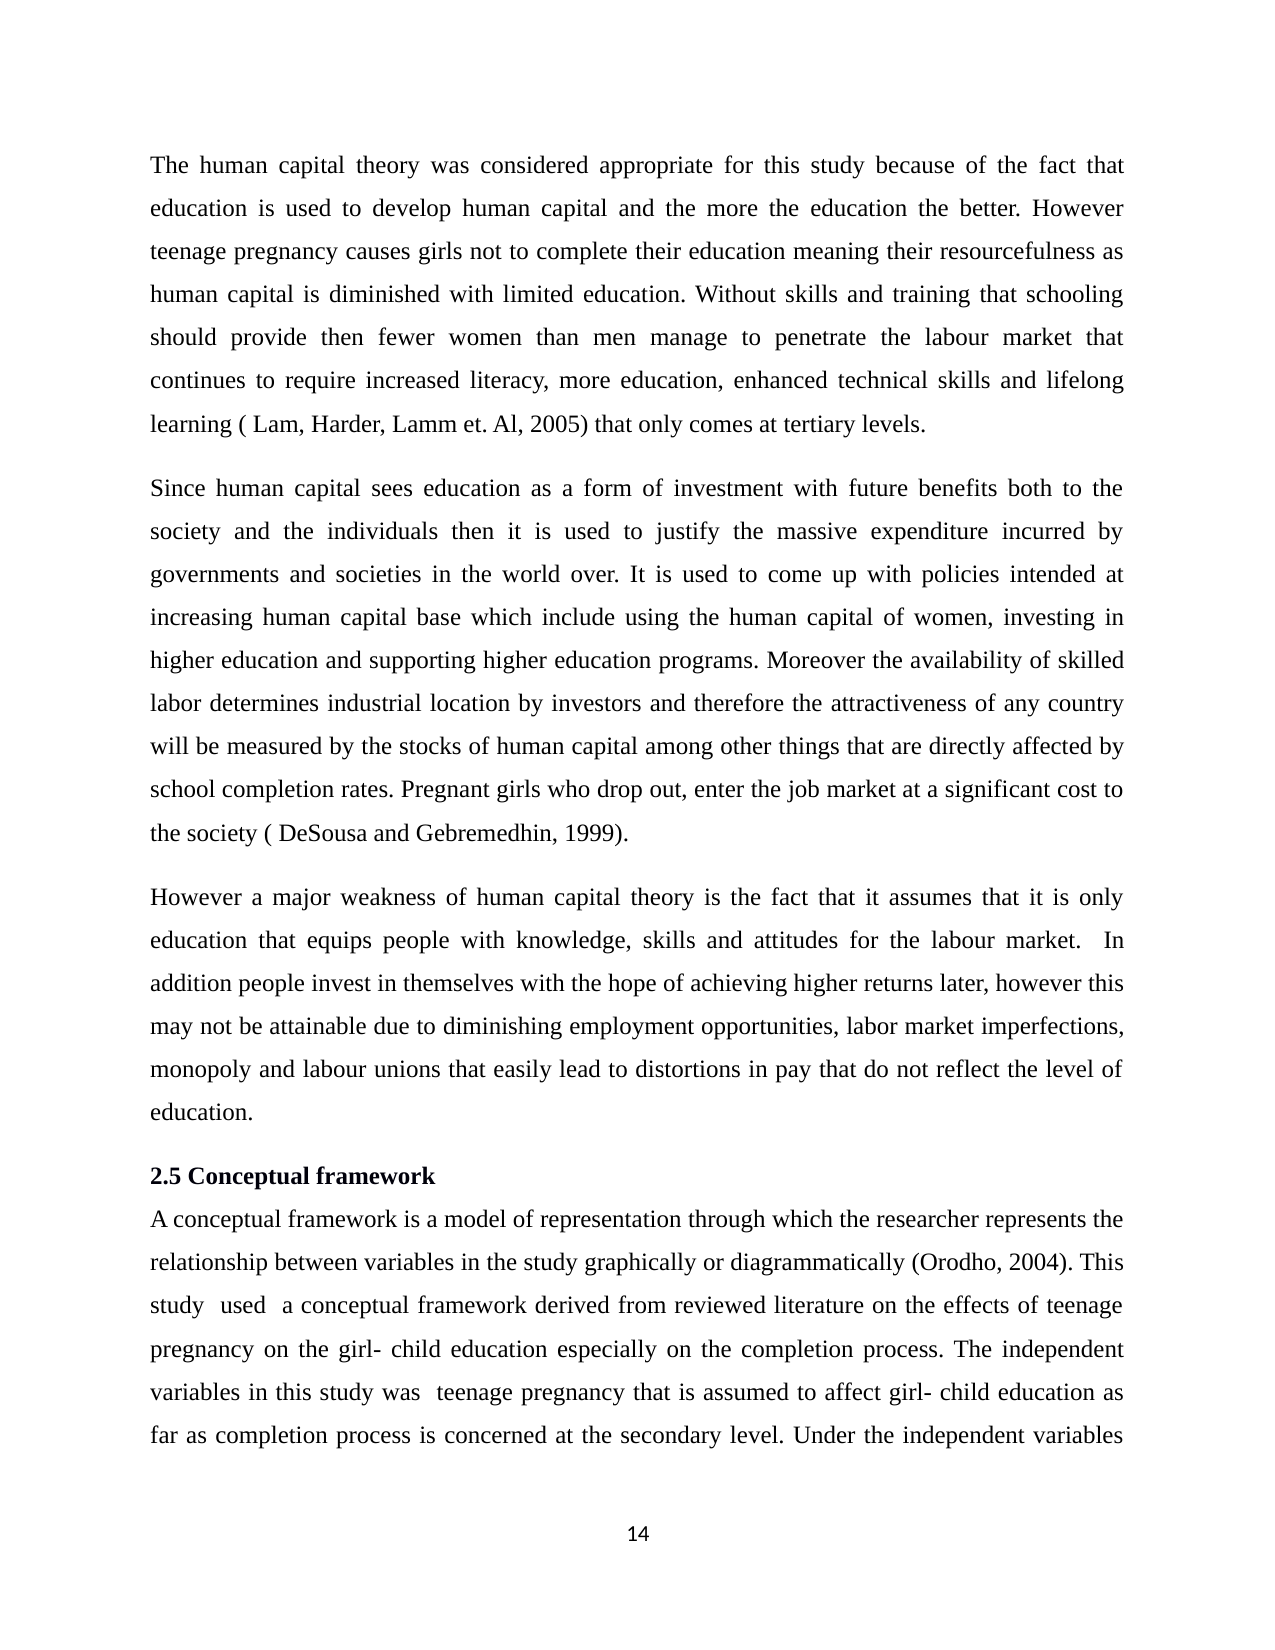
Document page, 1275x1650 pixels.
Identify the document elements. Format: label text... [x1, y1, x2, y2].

text The human capital theory was considered appropriate for this study because of the fact that education is used to develop human capital and the more the education the better. However teenage pregnancy causes girls not to complete their education meaning their resourcefulness as human capital is diminished with limited education. Without skills and training that schooling should provide then fewer women than men manage to penetrate the labour market that continues to require increased literacy, more education, enhanced technical skills and lifelong learning ( Lam, Harder, Lamm et. Al, 2005) that only comes at tertiary levels. [150, 150, 1125, 437]
subtitle 2.5 Conceptual framework [150, 1161, 1125, 1190]
text Since human capital sees education as a form of investment with future benefits both to the society and the individuals then it is used to justify the massive expenditure incurred by governments and societies in the world over. It is used to come up with policies intended at increasing human capital base which include using the human capital of women, investing in higher education and supporting higher education programs. Moreover the availability of skilled labor determines industrial location by investors and therefore the attractiveness of any country will be measured by the stocks of human capital among other things that are directly affected by school completion rates. Pregnant girls who drop out, enter the job market at a significant cost to the society ( DeSousa and Gebremedhin, 1999). [150, 473, 1125, 846]
text However a major weakness of human capital theory is the fact that it assumes that it is only education that equips people with knowledge, skills and attitudes for the labour market. In addition people invest in themselves with the hope of achieving higher returns later, however this may not be attainable due to diminishing employment opportunities, labor market imperfections, monopoly and labour unions that easily lead to distortions in pay that do not reflect the level of education. [150, 882, 1125, 1126]
text A conceptual framework is a model of representation through which the researcher represents the relationship between variables in the study graphically or diagrammatically (Orodho, 2004). This study used a conceptual framework derived from reviewed literature on the effects of teenage pregnancy on the girl- child education especially on the completion process. The independent variables in this study was teenage pregnancy that is assumed to affect girl- child education as far as completion process is concerned at the secondary level. Under the independent variables [150, 1204, 1125, 1449]
